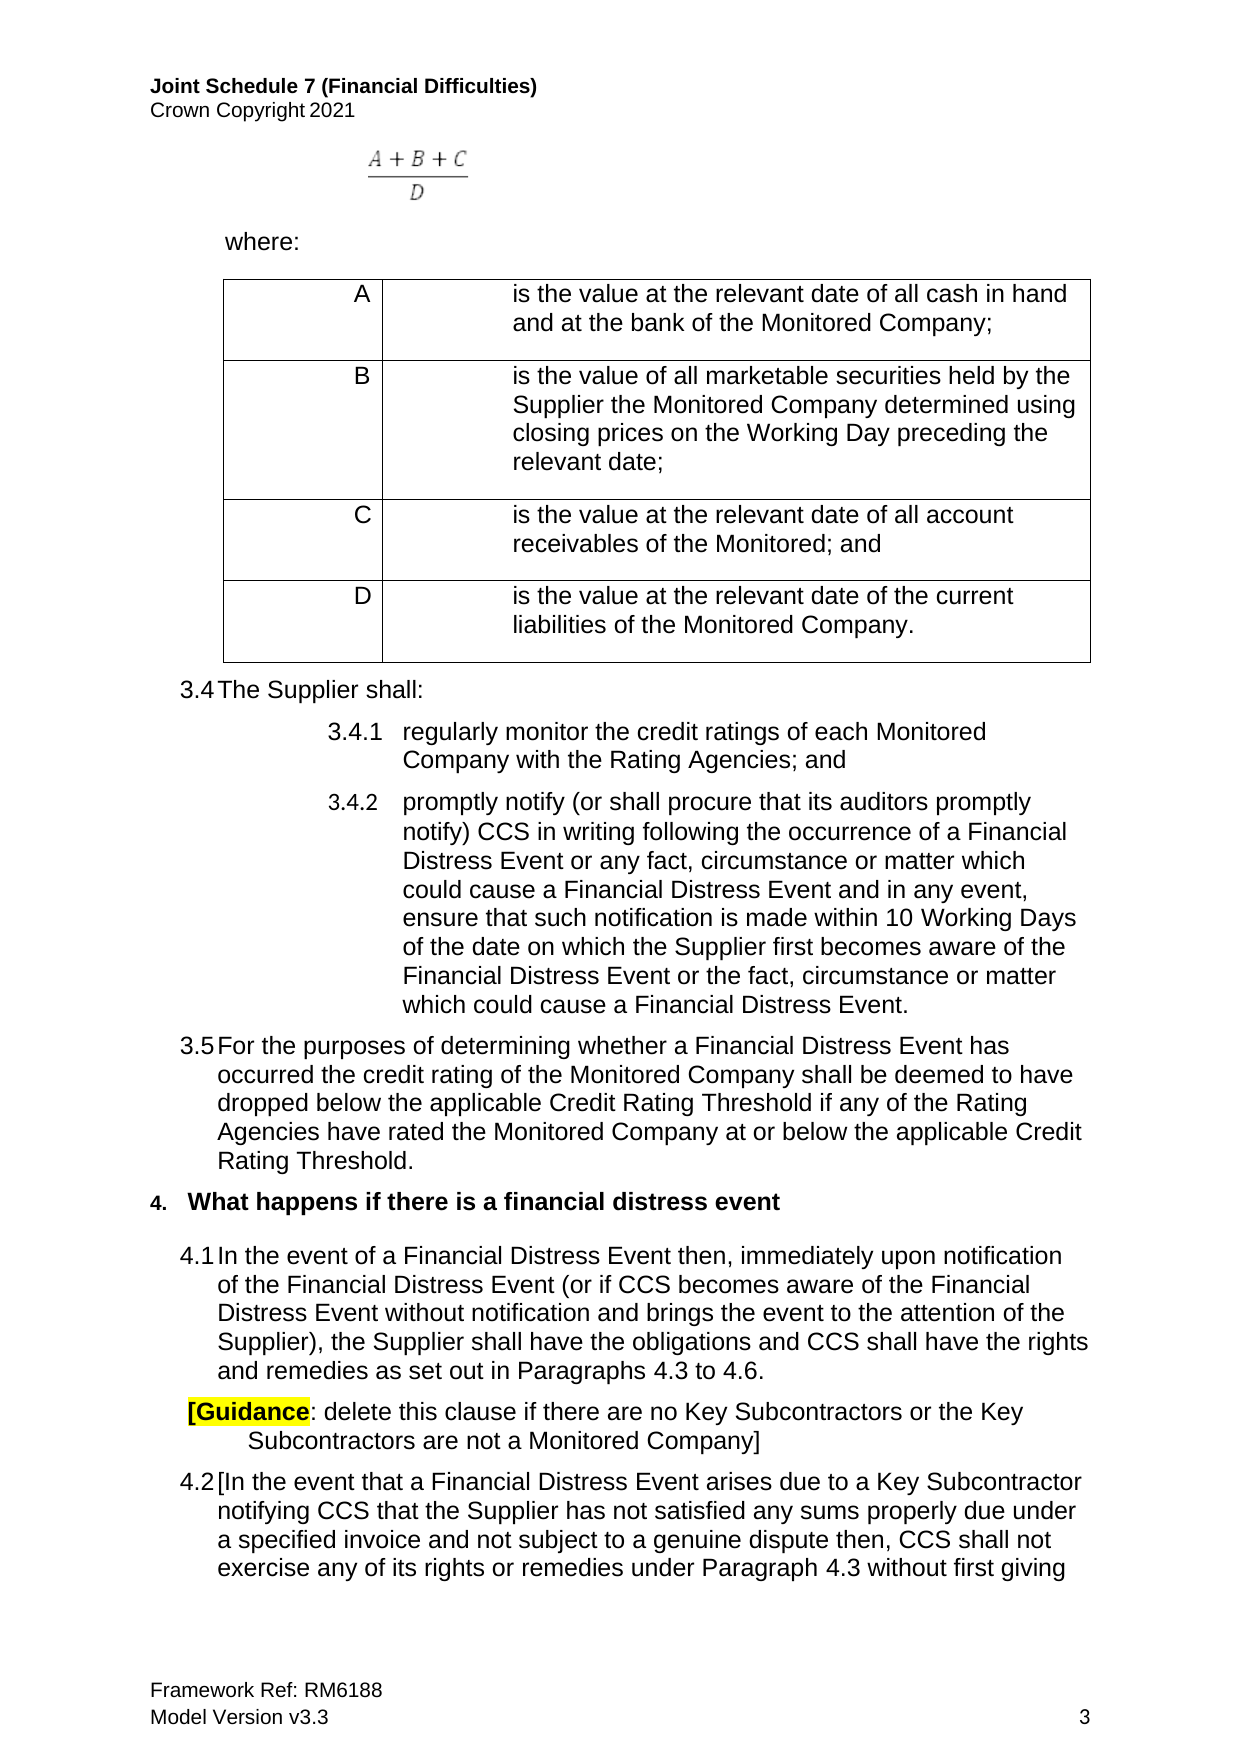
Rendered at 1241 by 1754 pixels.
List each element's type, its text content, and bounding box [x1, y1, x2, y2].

table_cell is the value at the relevant date of all account receivables of the Monitored; and [383, 500, 1090, 580]
subtitle What happens if there is a financial distress event [150, 1187, 1090, 1216]
text where: [225, 227, 1090, 256]
table_header is the value at the relevant date of all cash in hand and at the bank of the Monitored Company; [383, 280, 1090, 360]
list promptly notify (or shall procure that its auditors promptly notify) CCS in writing following the occurrence of a Financial Distress Event or any fact, circumstance or matter which could cause a Financial Distress Event and in any event, ensure that such notification is made within 10 Working Days of the date on which the Supplier first becomes aware of the Financial Distress Event or the fact, circumstance or matter which could cause a Financial Distress Event. [327, 787, 1090, 1018]
list For the purposes of determining whether a Financial Distress Event has occurred the credit rating of the Monitored Company shall be deemed to have dropped below the applicable Credit Rating Threshold if any of the Rating Agencies have rated the Monitored Company at or below the applicable Credit Rating Threshold. [179, 1031, 1090, 1174]
table_cell is the value of all marketable securities held by the Supplier the Monitored Company determined using closing prices on the Working Day preceding the relevant date; [383, 361, 1090, 499]
list In the event of a Financial Distress Event then, immediately upon notification of the Financial Distress Event (or if CCS becomes aware of the Financial Distress Event without notification and brings the event to the attention of the Supplier), the Supplier shall have the obligations and CCS shall have the rights and remedies as set out in Paragraphs 4.3 to 4.6. [179, 1241, 1090, 1384]
list [In the event that a Financial Distress Event arises due to a Key Subcontractor notifying CCS that the Supplier has not satisfied any sums properly due under a specified invoice and not subject to a genuine dispute then, CCS shall not exercise any of its rights or remedies under Paragraph 4.3 without first giving [179, 1467, 1090, 1582]
table_cell is the value at the relevant date of the current liabilities of the Monitored Company. [383, 581, 1090, 662]
table_cell B [224, 361, 382, 499]
list The Supplier shall: [179, 675, 1090, 704]
picture [268, 150, 469, 202]
table_cell D [224, 581, 382, 662]
table_header A [224, 280, 382, 360]
list regularly monitor the credit ratings of each Monitored Company with the Rating Agencies; and [327, 717, 1090, 774]
text [Guidance: delete this clause if there are no Key Subcontractors or the Key Subcontractors are not a Monitored Company] [187, 1397, 1090, 1454]
table_cell C [224, 500, 382, 580]
